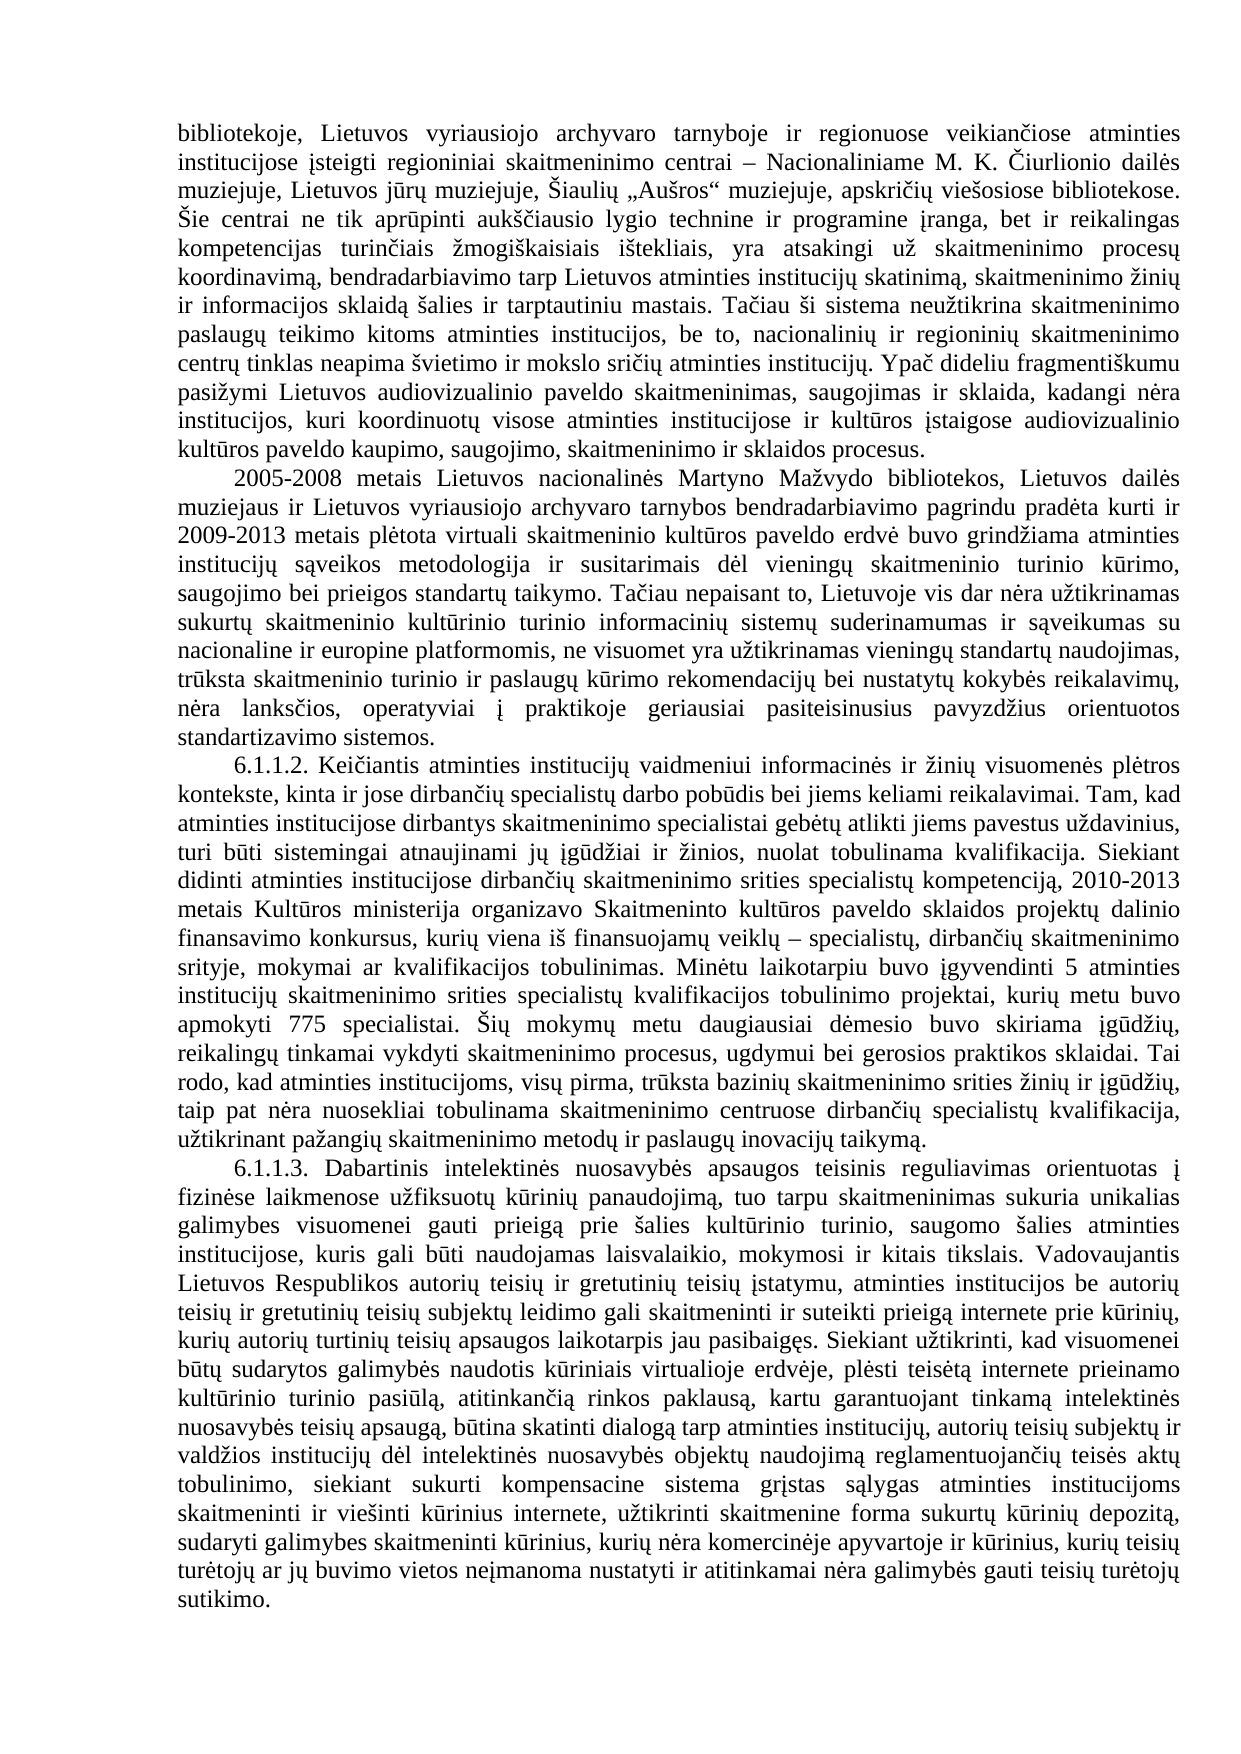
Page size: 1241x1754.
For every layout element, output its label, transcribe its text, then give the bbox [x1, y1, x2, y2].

text 6.1.1.3. Dabartinis intelektinės nuosavybės apsaugos teisinis reguliavimas orientuotas į fizinėse laikmenose užfiksuotų kūrinių panaudojimą, tuo tarpu skaitmeninimas sukuria unikalias galimybes visuomenei gauti prieigą prie šalies kultūrinio turinio, saugomo šalies atminties institucijose, kuris gali būti naudojamas laisvalaikio, mokymosi ir kitais tikslais. Vadovaujantis Lietuvos Respublikos autorių teisių ir gretutinių teisių įstatymu, atminties institucijos be autorių teisių ir gretutinių teisių subjektų leidimo gali skaitmeninti ir suteikti prieigą internete prie kūrinių, kurių autorių turtinių teisių apsaugos laikotarpis jau pasibaigęs. Siekiant užtikrinti, kad visuomenei būtų sudarytos galimybės naudotis kūriniais virtualioje erdvėje, plėsti teisėtą internete prieinamo kultūrinio turinio pasiūlą, atitinkančią rinkos paklausą, kartu garantuojant tinkamą intelektinės nuosavybės teisių apsaugą, būtina skatinti dialogą tarp atminties institucijų, autorių teisių subjektų ir valdžios institucijų dėl intelektinės nuosavybės objektų naudojimą reglamentuojančių teisės aktų tobulinimo, siekiant sukurti kompensacine sistema grįstas sąlygas atminties institucijoms skaitmeninti ir viešinti kūrinius internete, užtikrinti skaitmenine forma sukurtų kūrinių depozitą, sudaryti galimybes skaitmeninti kūrinius, kurių nėra komercinėje apyvartoje ir kūrinius, kurių teisių turėtojų ar jų buvimo vietos neįmanoma nustatyti ir atitinkamai nėra galimybės gauti teisių turėtojų sutikimo. [177, 1153, 1181, 1613]
text 6.1.1.2. Keičiantis atminties institucijų vaidmeniui informacinės ir žinių visuomenės plėtros kontekste, kinta ir jose dirbančių specialistų darbo pobūdis bei jiems keliami reikalavimai. Tam, kad atminties institucijose dirbantys skaitmeninimo specialistai gebėtų atlikti jiems pavestus uždavinius, turi būti sistemingai atnaujinami jų įgūdžiai ir žinios, nuolat tobulinama kvalifikacija. Siekiant didinti atminties institucijose dirbančių skaitmeninimo srities specialistų kompetenciją, 2010-2013 metais Kultūros ministerija organizavo Skaitmeninto kultūros paveldo sklaidos projektų dalinio finansavimo konkursus, kurių viena iš finansuojamų veiklų – specialistų, dirbančių skaitmeninimo srityje, mokymai ar kvalifikacijos tobulinimas. Minėtu laikotarpiu buvo įgyvendinti 5 atminties institucijų skaitmeninimo srities specialistų kvalifikacijos tobulinimo projektai, kurių metu buvo apmokyti 775 specialistai. Šių mokymų metu daugiausiai dėmesio buvo skiriama įgūdžių, reikalingų tinkamai vykdyti skaitmeninimo procesus, ugdymui bei gerosios praktikos sklaidai. Tai rodo, kad atminties institucijoms, visų pirma, trūksta bazinių skaitmeninimo srities žinių ir įgūdžių, taip pat nėra nuosekliai tobulinama skaitmeninimo centruose dirbančių specialistų kvalifikacija, užtikrinant pažangių skaitmeninimo metodų ir paslaugų inovacijų taikymą. [177, 751, 1181, 1153]
text 2005-2008 metais Lietuvos nacionalinės Martyno Mažvydo bibliotekos, Lietuvos dailės muziejaus ir Lietuvos vyriausiojo archyvaro tarnybos bendradarbiavimo pagrindu pradėta kurti ir 2009-2013 metais plėtota virtuali skaitmeninio kultūros paveldo erdvė buvo grindžiama atminties institucijų sąveikos metodologija ir susitarimais dėl vieningų skaitmeninio turinio kūrimo, saugojimo bei prieigos standartų taikymo. Tačiau nepaisant to, Lietuvoje vis dar nėra užtikrinamas sukurtų skaitmeninio kultūrinio turinio informacinių sistemų suderinamumas ir sąveikumas su nacionaline ir europine platformomis, ne visuomet yra užtikrinamas vieningų standartų naudojimas, trūksta skaitmeninio turinio ir paslaugų kūrimo rekomendacijų bei nustatytų kokybės reikalavimų, nėra lanksčios, operatyviai į praktikoje geriausiai pasiteisinusius pavyzdžius orientuotos standartizavimo sistemos. [177, 463, 1181, 751]
text bibliotekoje, Lietuvos vyriausiojo archyvaro tarnyboje ir regionuose veikiančiose atminties institucijose įsteigti regioniniai skaitmeninimo centrai – Nacionaliniame M. K. Čiurlionio dailės muziejuje, Lietuvos jūrų muziejuje, Šiaulių „Aušros“ muziejuje, apskričių viešosiose bibliotekose. Šie centrai ne tik aprūpinti aukščiausio lygio technine ir programine įranga, bet ir reikalingas kompetencijas turinčiais žmogiškaisiais ištekliais, yra atsakingi už skaitmeninimo procesų koordinavimą, bendradarbiavimo tarp Lietuvos atminties institucijų skatinimą, skaitmeninimo žinių ir informacijos sklaidą šalies ir tarptautiniu mastais. Tačiau ši sistema neužtikrina skaitmeninimo paslaugų teikimo kitoms atminties institucijos, be to, nacionalinių ir regioninių skaitmeninimo centrų tinklas neapima švietimo ir mokslo sričių atminties institucijų. Ypač dideliu fragmentiškumu pasižymi Lietuvos audiovizualinio paveldo skaitmeninimas, saugojimas ir sklaida, kadangi nėra institucijos, kuri koordinuotų visose atminties institucijose ir kultūros įstaigose audiovizualinio kultūros paveldo kaupimo, saugojimo, skaitmeninimo ir sklaidos procesus. [177, 118, 1181, 463]
